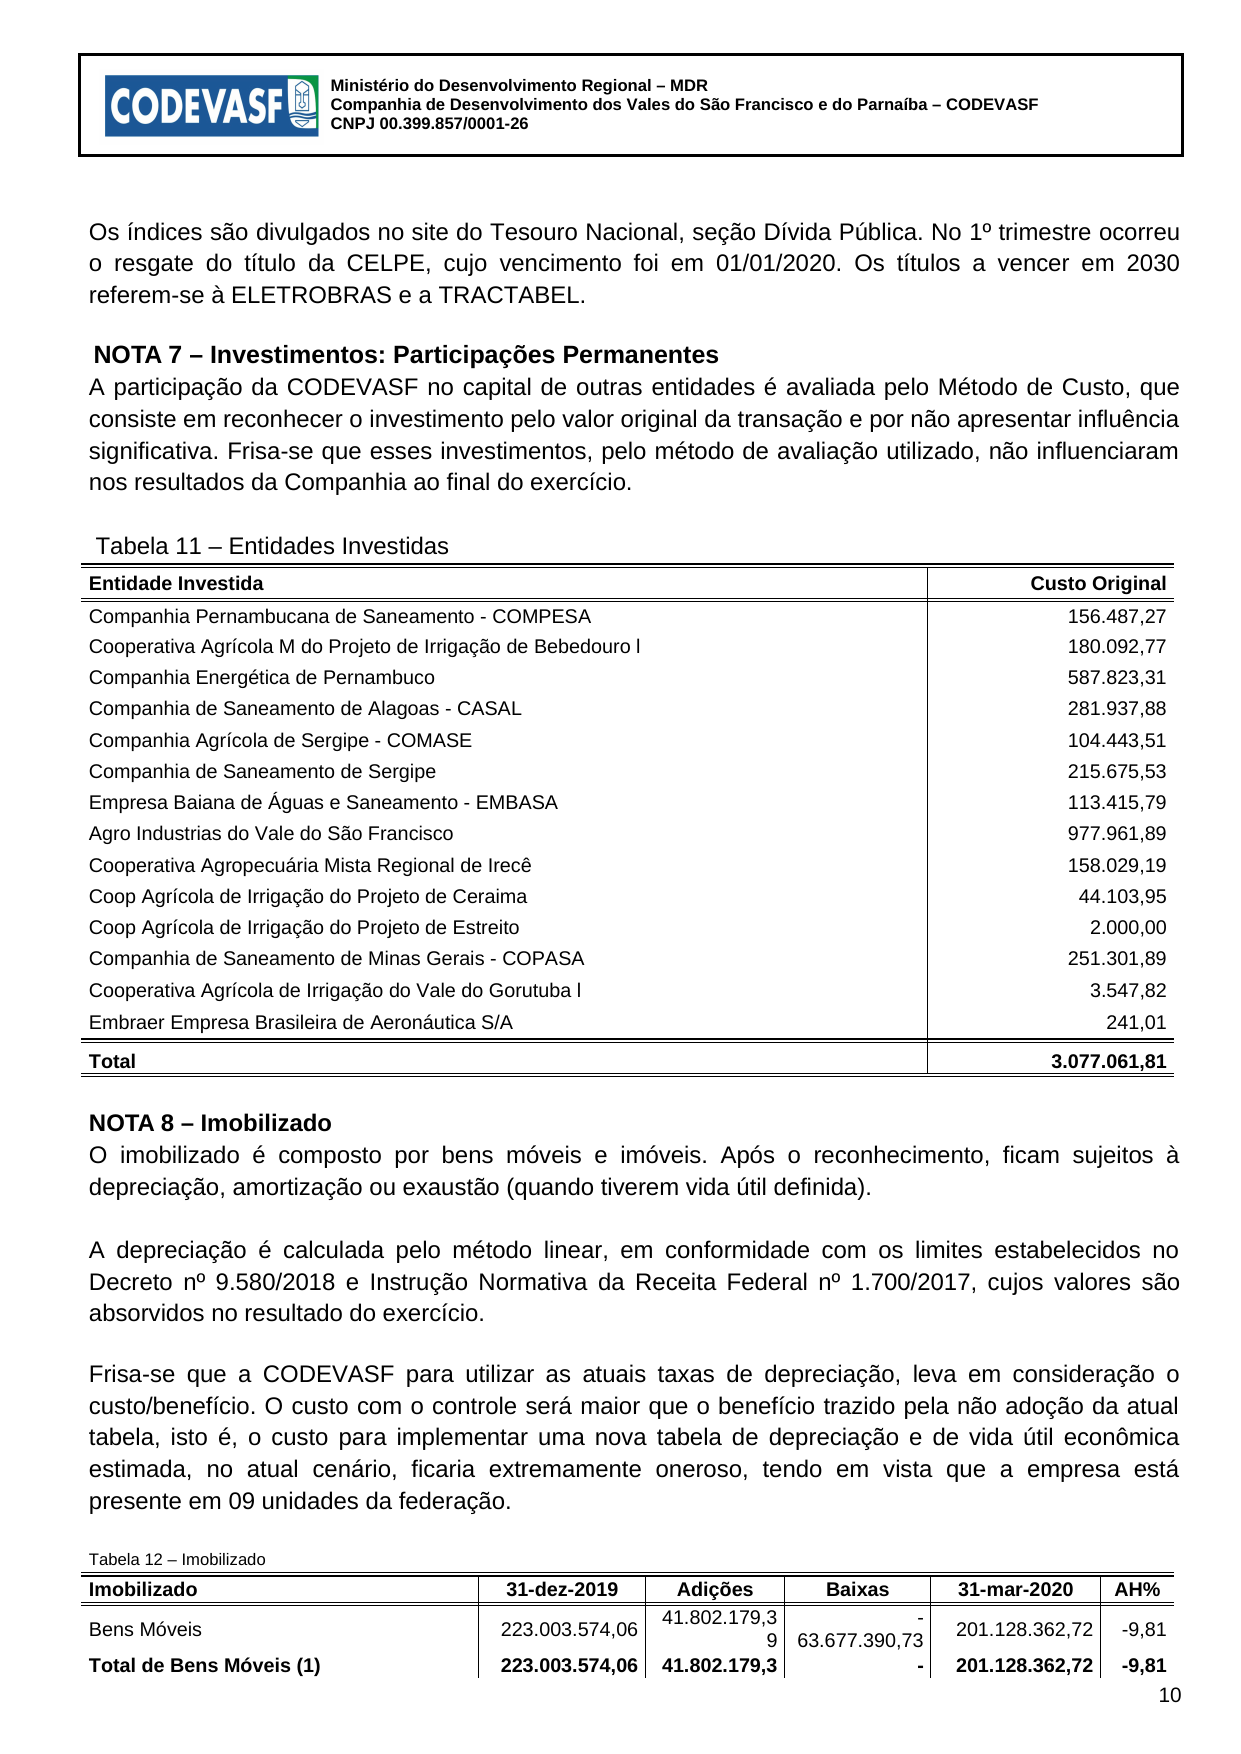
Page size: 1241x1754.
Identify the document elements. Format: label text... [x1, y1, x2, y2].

table_cell -63.677.390,73 [785, 1606, 930, 1652]
table_cell Cooperativa Agrícola M do Projeto de Irrigação de Bebedouro l [81, 631, 927, 662]
table_cell Coop Agrícola de Irrigação do Projeto de Estreito [81, 912, 927, 943]
table_header AH% [1101, 1577, 1174, 1602]
table_cell 158.029,19 [928, 849, 1174, 881]
table_cell 3.077.061,81 [928, 1043, 1174, 1073]
table_cell Companhia de Saneamento de Alagoas - CASAL [81, 693, 927, 724]
table_cell Companhia Agrícola de Sergipe - COMASE [81, 724, 927, 756]
table_cell 180.092,77 [928, 631, 1174, 662]
text A depreciação é calculada pelo método linear, em conformidade com os limites estabelecidos no Decreto nº 9.580/2018 e Instrução Normativa da Receita Federal nº 1.700/2017, cujos valores são absorvidos no resultado do exercício. [89, 1236, 1181, 1327]
table_cell -9,81 [1101, 1606, 1174, 1652]
table_cell Agro Industrias do Vale do São Francisco [81, 818, 927, 849]
table_cell Companhia Energética de Pernambuco [81, 662, 927, 693]
table_cell [785, 1652, 930, 1678]
text Tabela 12 – Imobilizado [89, 1550, 1181, 1569]
subtitle NOTA 8 – Imobilizado [89, 1109, 1181, 1137]
table_cell Embraer Empresa Brasileira de Aeronáutica S/A [81, 1006, 927, 1038]
table_header Custo Original [928, 568, 1174, 598]
table_cell -9,81 [1101, 1652, 1174, 1678]
table_cell 113.415,79 [928, 787, 1174, 818]
table_cell 281.937,88 [928, 693, 1174, 724]
table_cell Coop Agrícola de Irrigação do Projeto de Ceraima [81, 881, 927, 912]
subtitle NOTA 7 – Investimentos: Participações Permanentes [89, 340, 1181, 369]
table_cell 201.128.362,72 [931, 1652, 1100, 1678]
table_cell 223.003.574,06 [479, 1606, 645, 1652]
table_cell Companhia de Saneamento de Minas Gerais - COPASA [81, 943, 927, 974]
table_header 31-mar-2020 [931, 1577, 1100, 1602]
table_cell 41.802.179,3 [646, 1652, 784, 1678]
table_cell 241,01 [928, 1006, 1174, 1038]
table_cell 156.487,27 [928, 602, 1174, 631]
table_cell 251.301,89 [928, 943, 1174, 974]
picture [99, 69, 325, 145]
table_cell 215.675,53 [928, 756, 1174, 787]
table_header Baixas [785, 1577, 930, 1602]
table_header Adições [646, 1577, 784, 1602]
table_cell 44.103,95 [928, 881, 1174, 912]
table_cell Cooperativa Agrícola de Irrigação do Vale do Gorutuba l [81, 974, 927, 1006]
table_cell Companhia Pernambucana de Saneamento - COMPESA [81, 602, 927, 631]
table_cell Total de Bens Móveis (1) [81, 1652, 478, 1678]
table_header 31-dez-2019 [479, 1577, 645, 1602]
table_header Imobilizado [81, 1577, 478, 1602]
table_cell Total [81, 1043, 927, 1073]
table_cell 201.128.362,72 [931, 1606, 1100, 1652]
text Os índices são divulgados no site do Tesouro Nacional, seção Dívida Pública. No 1º trimestre ocorreu o resgate do título da CELPE, cujo vencimento foi em 01/01/2020. Os títulos a vencer em 2030 referem-se à ELETROBRAS e a TRACTABEL. [89, 218, 1181, 309]
table_cell Cooperativa Agropecuária Mista Regional de Irecê [81, 849, 927, 881]
table_cell 41.802.179,39 [646, 1606, 784, 1652]
table_cell Companhia de Saneamento de Sergipe [81, 756, 927, 787]
text O imobilizado é composto por bens móveis e imóveis. Após o reconhecimento, ficam sujeitos à depreciação, amortização ou exaustão (quando tiverem vida útil definida). [89, 1141, 1181, 1200]
table_cell 104.443,51 [928, 724, 1174, 756]
text Frisa-se que a CODEVASF para utilizar as atuais taxas de depreciação, leva em consideração o custo/benefício. O custo com o controle será maior que o benefício trazido pela não adoção da atual tabela, isto é, o custo para implementar uma nova tabela de depreciação e de vida útil econômica estimada, no atual cenário, ficaria extremamente oneroso, tendo em vista que a empresa está presente em 09 unidades da federação. [89, 1360, 1181, 1514]
table_cell 3.547,82 [928, 974, 1174, 1006]
table_cell Empresa Baiana de Águas e Saneamento - EMBASA [81, 787, 927, 818]
table_cell 223.003.574,06 [479, 1652, 645, 1678]
text Tabela 11 – Entidades Investidas [89, 532, 1181, 559]
table_cell 977.961,89 [928, 818, 1174, 849]
text A participação da CODEVASF no capital de outras entidades é avaliada pelo Método de Custo, que consiste em reconhecer o investimento pelo valor original da transação e por não apresentar influência significativa. Frisa-se que esses investimentos, pelo método de avaliação utilizado, não influenciaram nos resultados da Companhia ao final do exercício. [89, 373, 1181, 496]
table_cell 2.000,00 [928, 912, 1174, 943]
table_cell 587.823,31 [928, 662, 1174, 693]
table_header Entidade Investida [81, 568, 927, 598]
table_cell Bens Móveis [81, 1606, 478, 1652]
